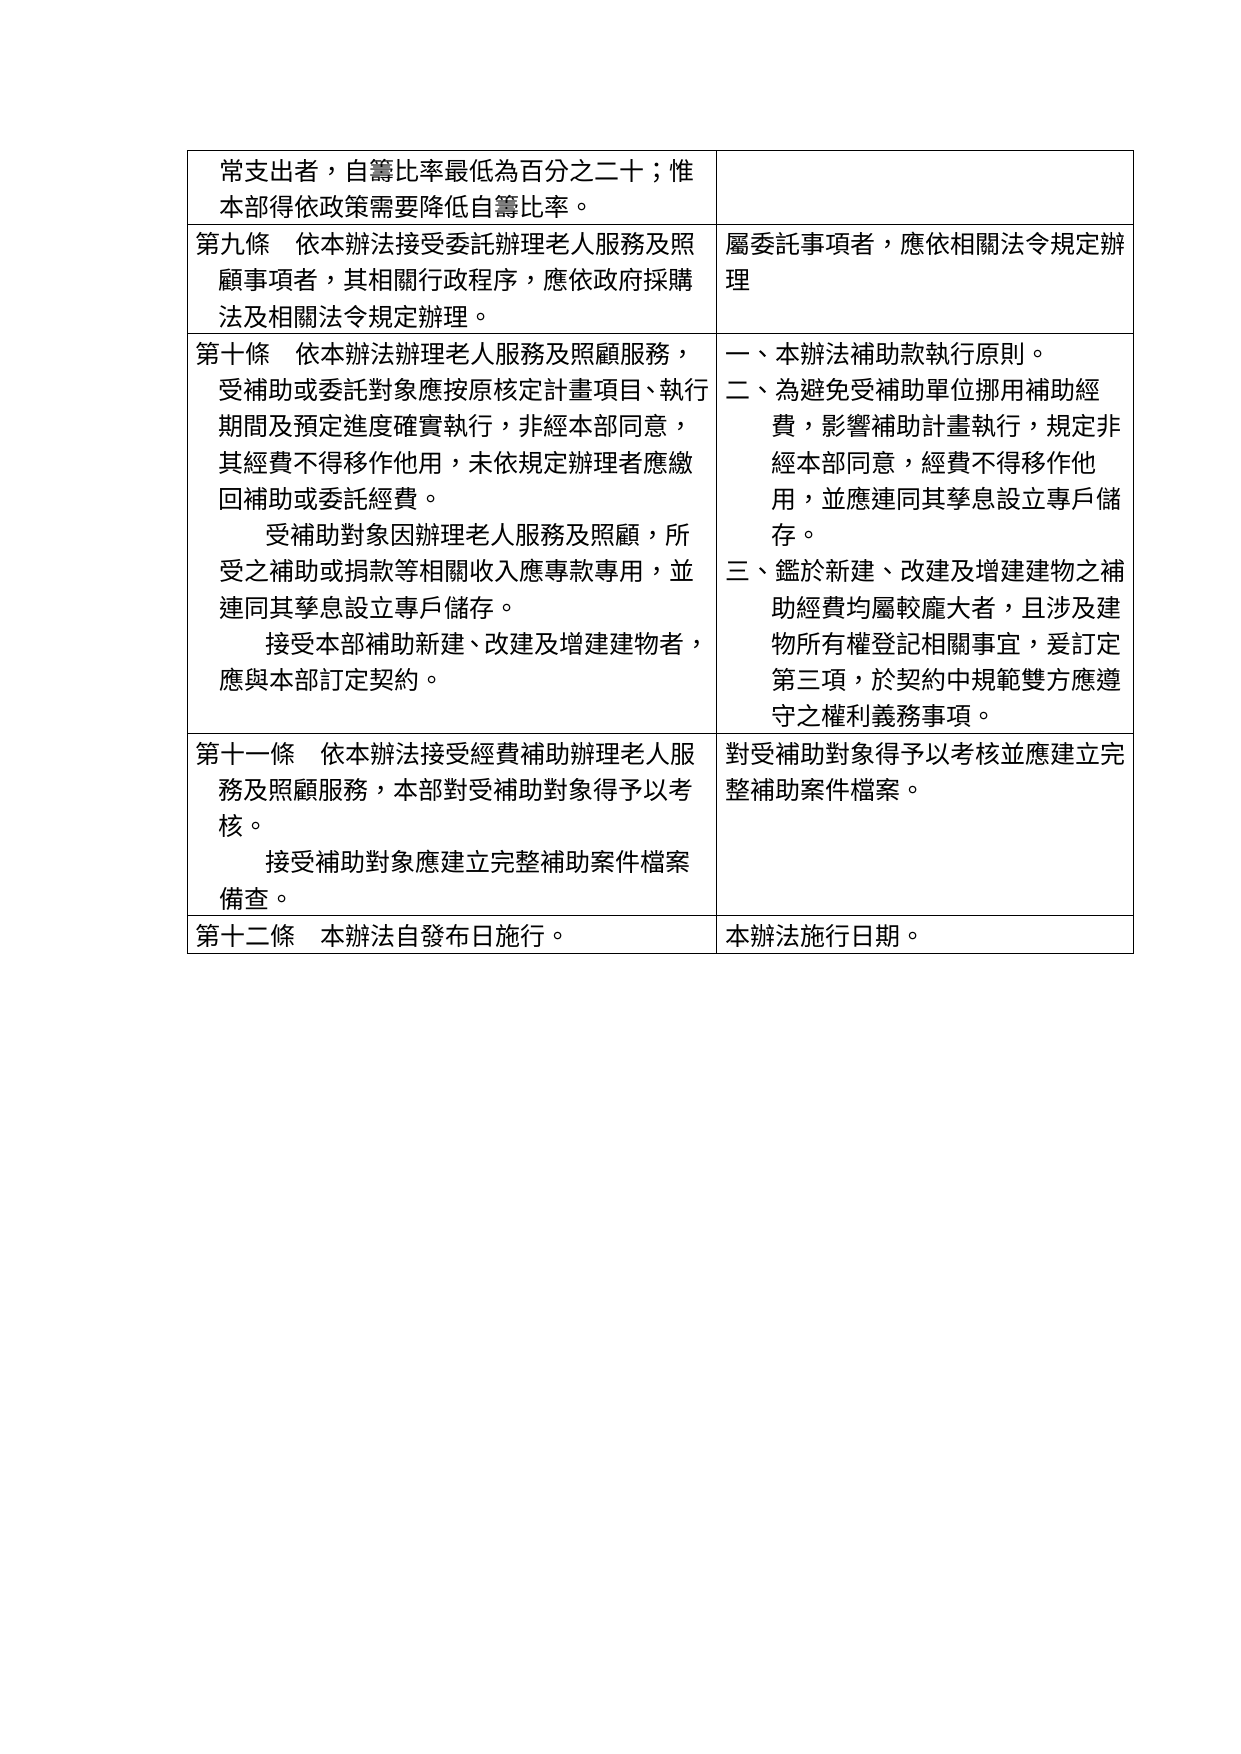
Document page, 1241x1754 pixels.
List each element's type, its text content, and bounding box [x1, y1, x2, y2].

table_cell 屬委託事項者，應依相關法令規定辦理 [717, 225, 1133, 333]
table_cell [717, 151, 1133, 223]
table_cell 第十二條 本辦法自發布日施行。 [188, 916, 716, 953]
table_cell 第九條 依本辦法接受委託辦理老人服務及照顧事項者，其相關行政程序，應依政府採購法及相關法令規定辦理。 [188, 225, 716, 333]
table_cell 第十條 依本辦法辦理老人服務及照顧服務，受補助或委託對象應按原核定計畫項目、執行期間及預定進度確實執行，非經本部同意，其經費不得移作他用，未依規定辦理者應繳回補助或委託經費。 受補助對象因辦理老人服務及照顧，所受之補助或捐款等相關收入應專款專用，並連同其孳息設立專戶儲存。 接受本部補助新建、改建及增建建物者，應與本部訂定契約。 [188, 334, 716, 733]
table_cell 常支出者，自籌比率最低為百分之二十；惟本部得依政策需要降低自籌比率。 [188, 151, 716, 223]
table_cell 一、本辦法補助款執行原則。 二、為避免受補助單位挪用補助經費，影響補助計畫執行，規定非經本部同意，經費不得移作他用，並應連同其孳息設立專戶儲存。 三、鑑於新建、改建及增建建物之補助經費均屬較龐大者，且涉及建物所有權登記相關事宜，爰訂定第三項，於契約中規範雙方應遵守之權利義務事項。 [717, 334, 1133, 733]
table_cell 對受補助對象得予以考核並應建立完整補助案件檔案。 [717, 734, 1133, 915]
table_cell 本辦法施行日期。 [717, 916, 1133, 953]
table_cell 第十一條 依本辦法接受經費補助辦理老人服務及照顧服務，本部對受補助對象得予以考核。 接受補助對象應建立完整補助案件檔案備查。 [188, 734, 716, 915]
